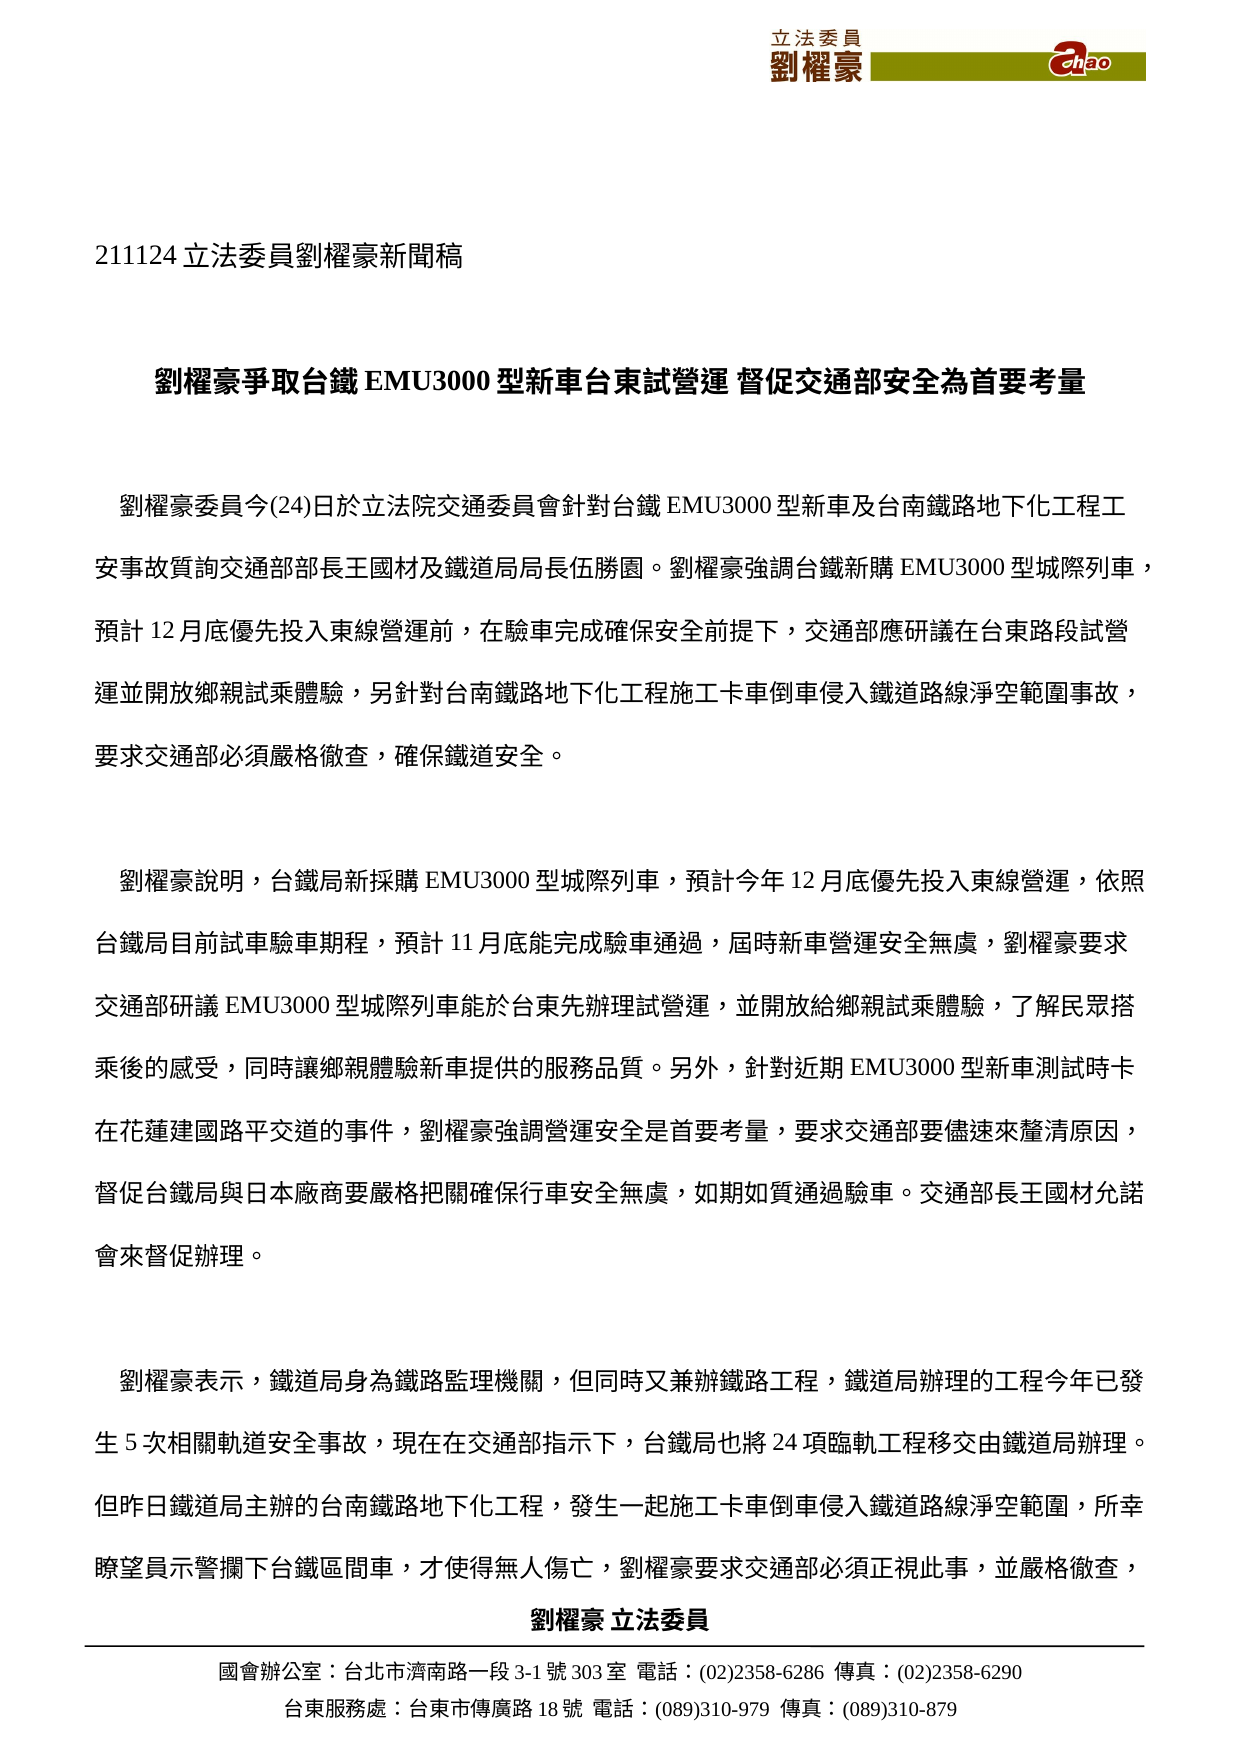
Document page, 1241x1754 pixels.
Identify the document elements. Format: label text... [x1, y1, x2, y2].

text 劉櫂豪表示，鐵道局身為鐵路監理機關，但同時又兼辦鐵路工程，鐵道局辦理的工程今年已發生5次相關軌道安全事故，現在在交通部指示下，台鐵局也將24項臨軌工程移交由鐵道局辦理。但昨日鐵道局主辦的台南鐵路地下化工程，發生一起施工卡車倒車侵入鐵道路線淨空範圍，所幸瞭望員示警攔下台鐵區間車，才使得無人傷亡，劉櫂豪要求交通部必須正視此事，並嚴格徹查，也要求交通部針對鐵道監理機關發生的鐵道事故，應由交通部來處理調查，避免類似情形再發生。交通部王國材部長表示，目前廠商已經暫時停工，本周將會與鐵道局進行徹底討論與改進，也會由部裡面展開調查處理。 [94, 1338, 1146, 1588]
text 211124立法委員劉櫂豪新聞稿 [94, 213, 1146, 275]
text 劉櫂豪說明，台鐵局新採購EMU3000型城際列車，預計今年12月底優先投入東線營運，依照台鐵局目前試車驗車期程，預計11月底能完成驗車通過，屆時新車營運安全無虞，劉櫂豪要求交通部研議EMU3000型城際列車能於台東先辦理試營運，並開放給鄉親試乘體驗，了解民眾搭乘後的感受，同時讓鄉親體驗新車提供的服務品質。另外，針對近期EMU3000型新車測試時卡在花蓮建國路平交道的事件，劉櫂豪強調營運安全是首要考量，要求交通部要儘速來釐清原因，督促台鐵局與日本廠商要嚴格把關確保行車安全無虞，如期如質通過驗車。交通部長王國材允諾會來督促辦理。 [94, 838, 1146, 1275]
text 劉櫂豪委員今(24)日於立法院交通委員會針對台鐵EMU3000型新車及台南鐵路地下化工程工安事故質詢交通部部長王國材及鐵道局局長伍勝園。劉櫂豪強調台鐵新購EMU3000型城際列車，預計12月底優先投入東線營運前，在驗車完成確保安全前提下，交通部應研議在台東路段試營運並開放鄉親試乘體驗，另針對台南鐵路地下化工程施工卡車倒車侵入鐵道路線淨空範圍事故，要求交通部必須嚴格徹查，確保鐵道安全。 [94, 463, 1146, 775]
text 劉櫂豪爭取台鐵EMU3000型新車台東試營運 督促交通部安全為首要考量 [94, 338, 1146, 400]
